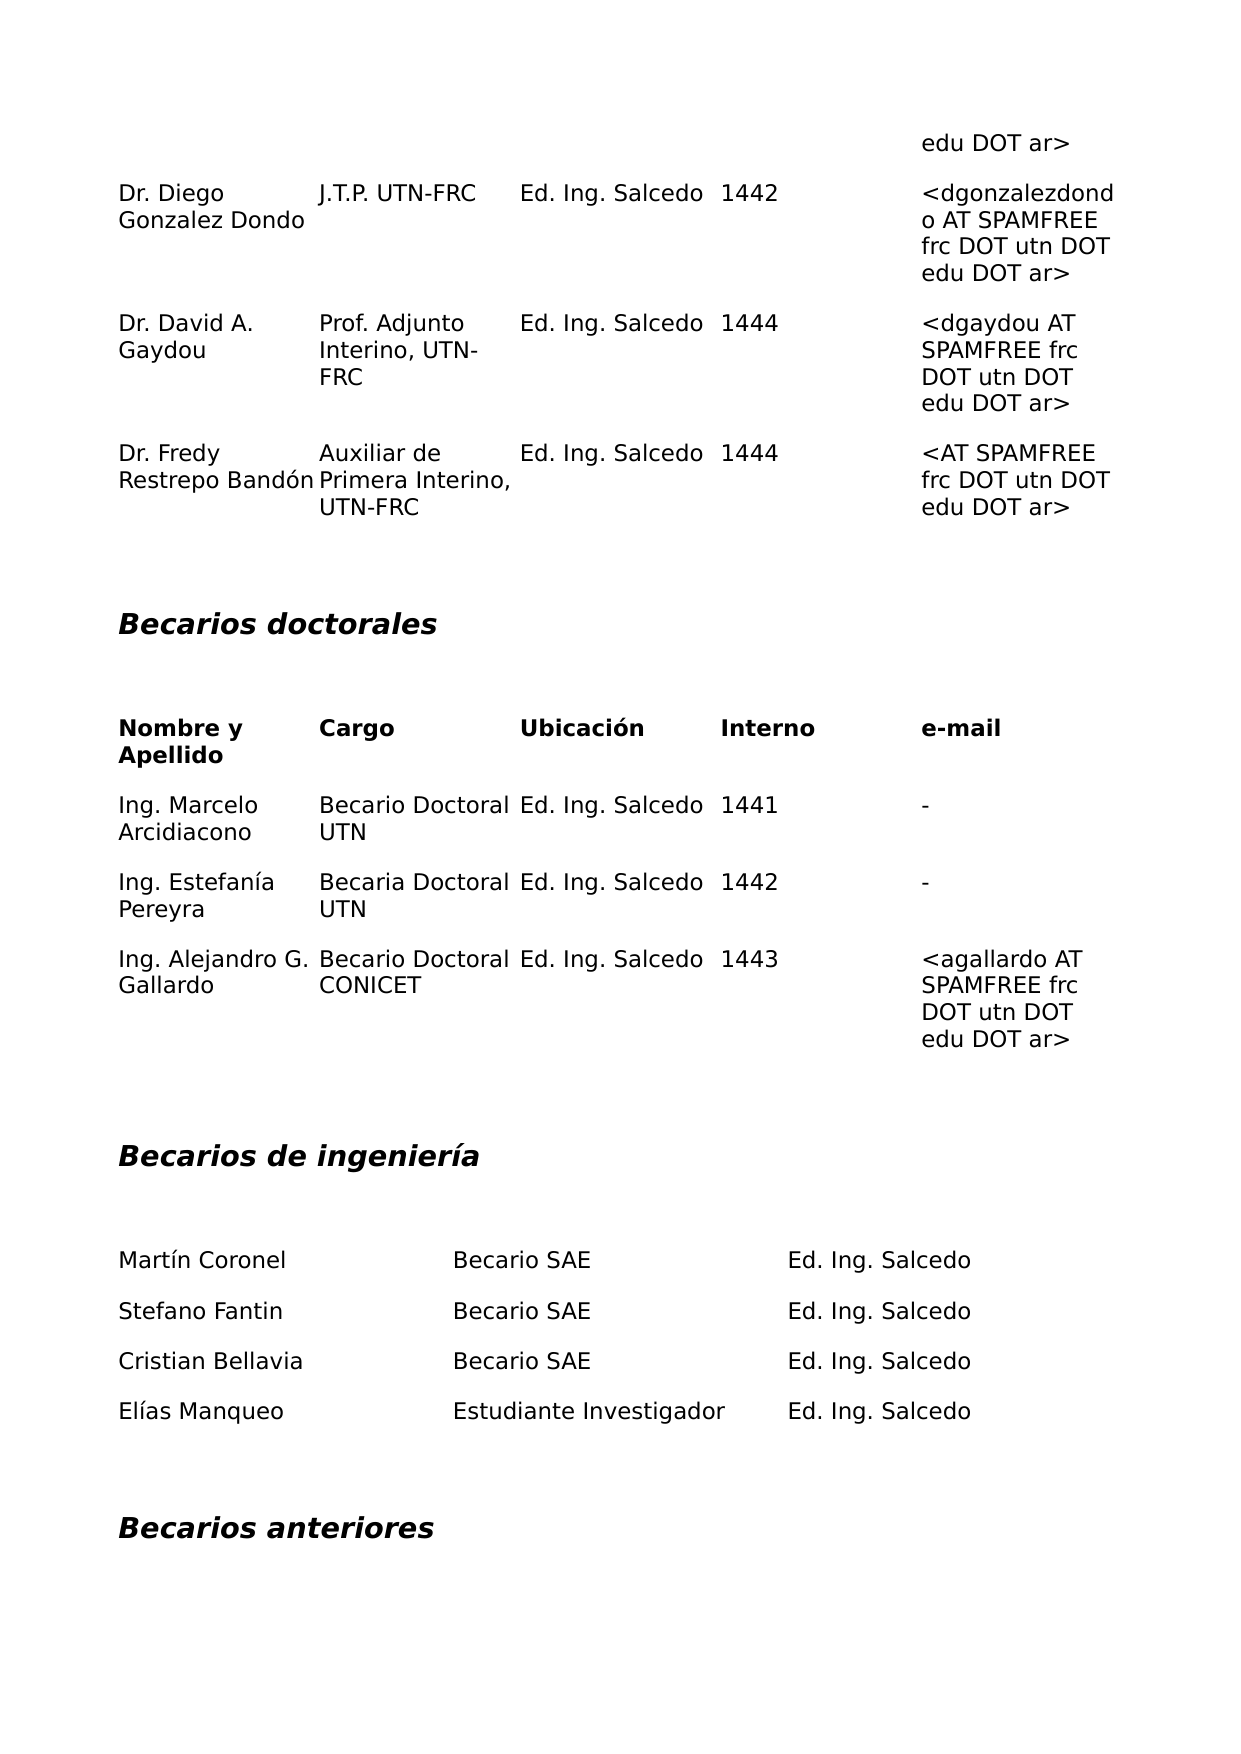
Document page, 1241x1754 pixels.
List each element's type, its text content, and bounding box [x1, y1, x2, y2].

table_cell [319, 118, 519, 168]
table_header Becario SAE [453, 1236, 787, 1286]
table_cell Becario SAE [453, 1286, 787, 1336]
table_cell Ed. Ing. Salcedo [787, 1286, 1122, 1336]
table_cell Dr. Fredy Restrepo Bandón [118, 429, 319, 532]
table_cell Ed. Ing. Salcedo [787, 1386, 1122, 1437]
table_cell Ed. Ing. Salcedo [520, 168, 720, 298]
table_header Nombre y Apellido [118, 704, 319, 781]
table_cell <agallardo AT SPAMFREE frc DOT utn DOT edu DOT ar> [921, 934, 1122, 1064]
table_cell Ing. Alejandro G. Gallardo [118, 934, 319, 1064]
table_cell Becario Doctoral CONICET [319, 934, 519, 1064]
table_cell [118, 118, 319, 168]
table_header - [921, 858, 1122, 934]
table_cell Dr. Diego Gonzalez Dondo [118, 168, 319, 298]
table_cell Elías Manqueo [118, 1386, 453, 1437]
table_cell - [921, 781, 1122, 857]
table_cell 1441 [720, 781, 921, 857]
table_cell Prof. Adjunto Interino, UTN-FRC [319, 299, 519, 429]
table_cell <dgaydou AT SPAMFREE frc DOT utn DOT edu DOT ar> [921, 299, 1122, 429]
subtitle Becarios anteriores [118, 1512, 1122, 1545]
table_cell Stefano Fantin [118, 1286, 453, 1336]
table_cell <dgonzalezdondo AT SPAMFREE frc DOT utn DOT edu DOT ar> [921, 168, 1122, 298]
table_cell Becario Doctoral UTN [319, 781, 519, 857]
table_cell 1442 [720, 168, 921, 298]
table_cell 1443 [720, 934, 921, 1064]
table_header e-mail [921, 704, 1122, 781]
table_header Ing. Estefanía Pereyra [118, 858, 319, 934]
subtitle Becarios de ingeniería [118, 1140, 1122, 1173]
table_cell Auxiliar de Primera Interino, UTN-FRC [319, 429, 519, 532]
table_cell Ed. Ing. Salcedo [520, 429, 720, 532]
table_cell Cristian Bellavia [118, 1336, 453, 1386]
table_cell J.T.P. UTN-FRC [319, 168, 519, 298]
subtitle Becarios doctorales [118, 607, 1122, 641]
table_cell Ed. Ing. Salcedo [520, 934, 720, 1064]
table_cell Ed. Ing. Salcedo [520, 299, 720, 429]
table_cell Dr. David A. Gaydou [118, 299, 319, 429]
table_cell 1444 [720, 429, 921, 532]
table_header Ed. Ing. Salcedo [520, 858, 720, 934]
table_cell edu DOT ar> [921, 118, 1122, 168]
table_header Becaria Doctoral UTN [319, 858, 519, 934]
table_header Ubicación [520, 704, 720, 781]
table_header Cargo [319, 704, 519, 781]
table_cell <AT SPAMFREE frc DOT utn DOT edu DOT ar> [921, 429, 1122, 532]
table_cell [520, 118, 720, 168]
table_cell Ed. Ing. Salcedo [520, 781, 720, 857]
table_cell 1444 [720, 299, 921, 429]
table_cell Ing. Marcelo Arcidiacono [118, 781, 319, 857]
table_header Interno [720, 704, 921, 781]
table_cell Becario SAE [453, 1336, 787, 1386]
table_cell Estudiante Investigador [453, 1386, 787, 1437]
table_header Martín Coronel [118, 1236, 453, 1286]
table_cell [720, 118, 921, 168]
table_cell Ed. Ing. Salcedo [787, 1336, 1122, 1386]
table_header 1442 [720, 858, 921, 934]
table_header Ed. Ing. Salcedo [787, 1236, 1122, 1286]
